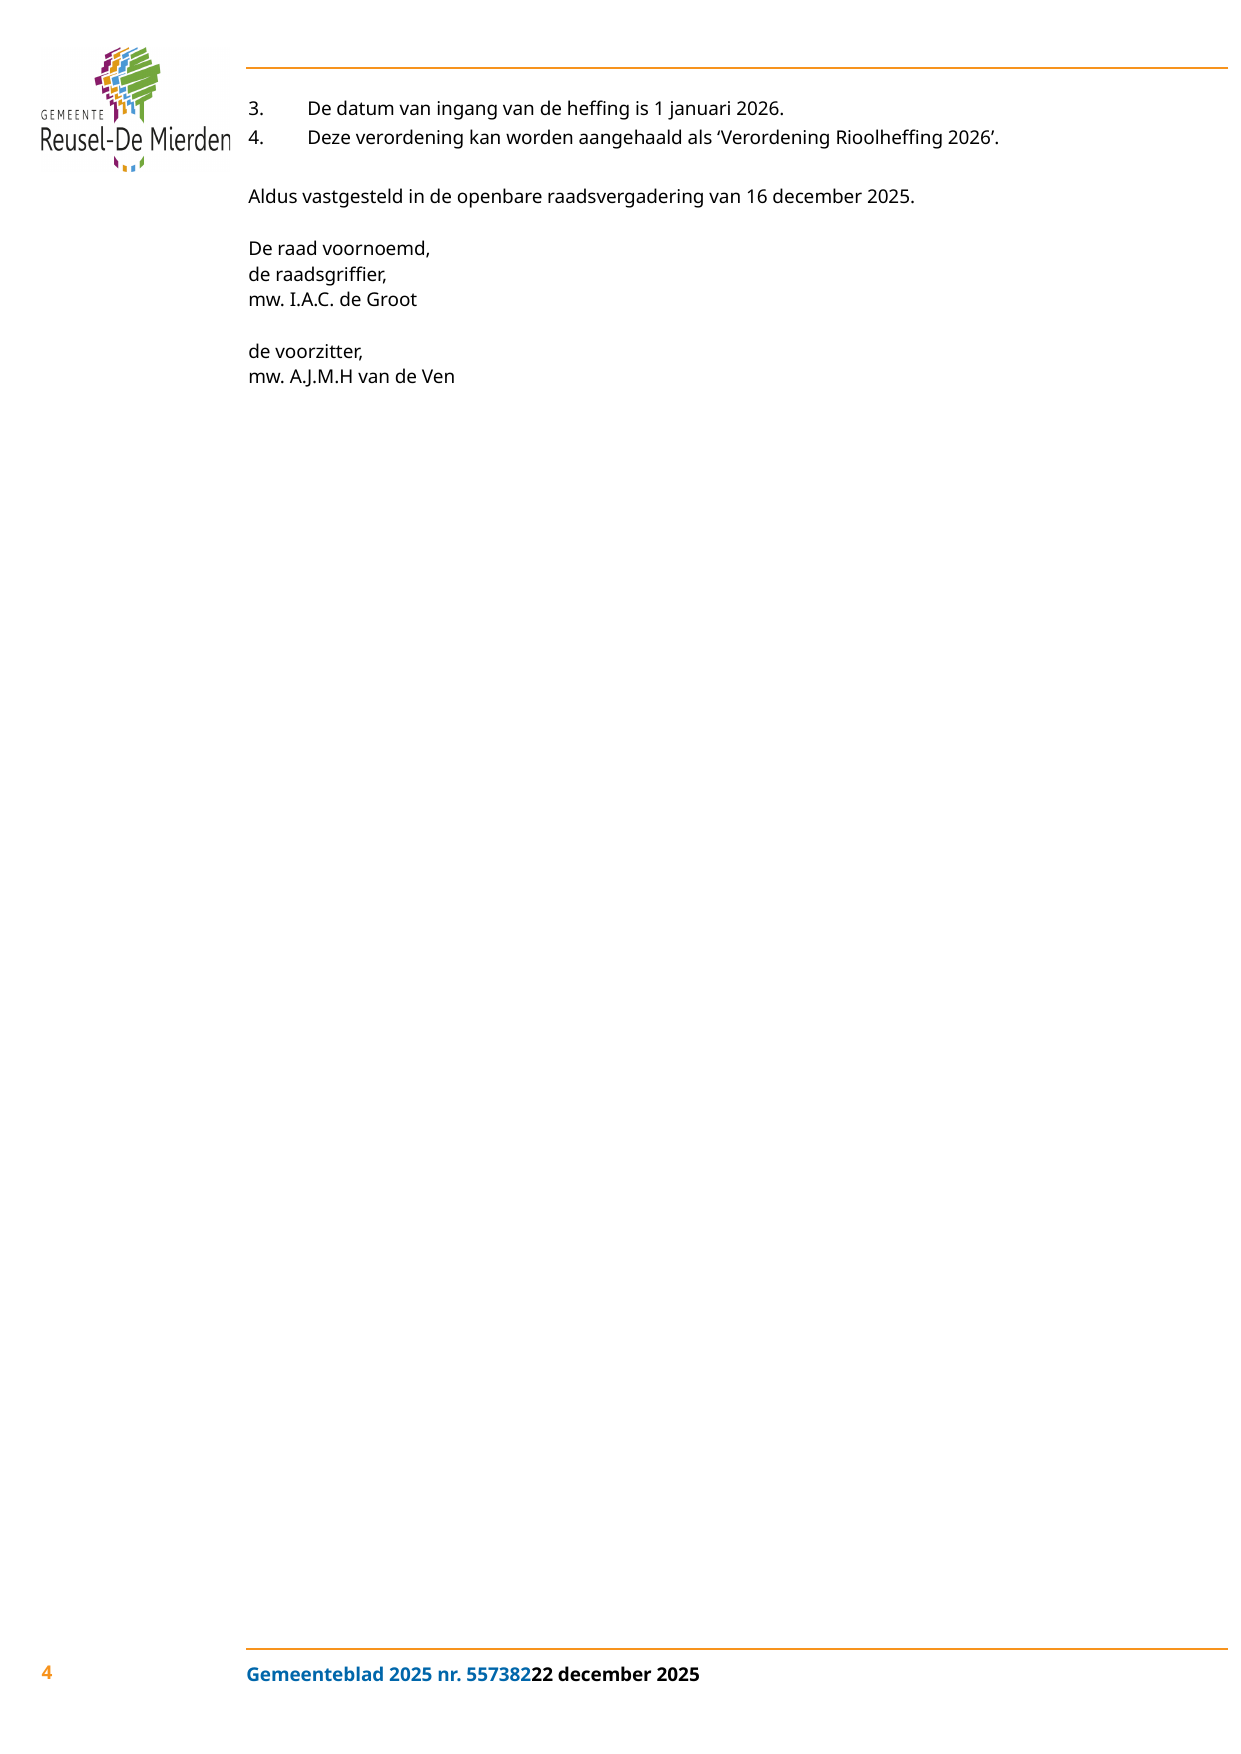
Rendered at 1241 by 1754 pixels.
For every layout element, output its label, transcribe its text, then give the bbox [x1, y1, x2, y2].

list De datum van ingang van de heffing is 1 januari 2026. [248, 95, 1152, 121]
text mw. A.J.M.H van de Ven [248, 364, 1152, 389]
text De raad voornoemd, [248, 235, 1152, 261]
text de voorzitter, [248, 338, 1152, 364]
text Aldus vastgesteld in de openbare raadsvergadering van 16 december 2025. [248, 183, 1152, 209]
text mw. I.A.C. de Groot [248, 286, 1152, 312]
text de raadsgriffier, [248, 261, 1152, 286]
list Deze verordening kan worden aangehaald als ‘Verordening Rioolheffing 2026’. [248, 124, 1152, 150]
picture [41, 47, 231, 172]
